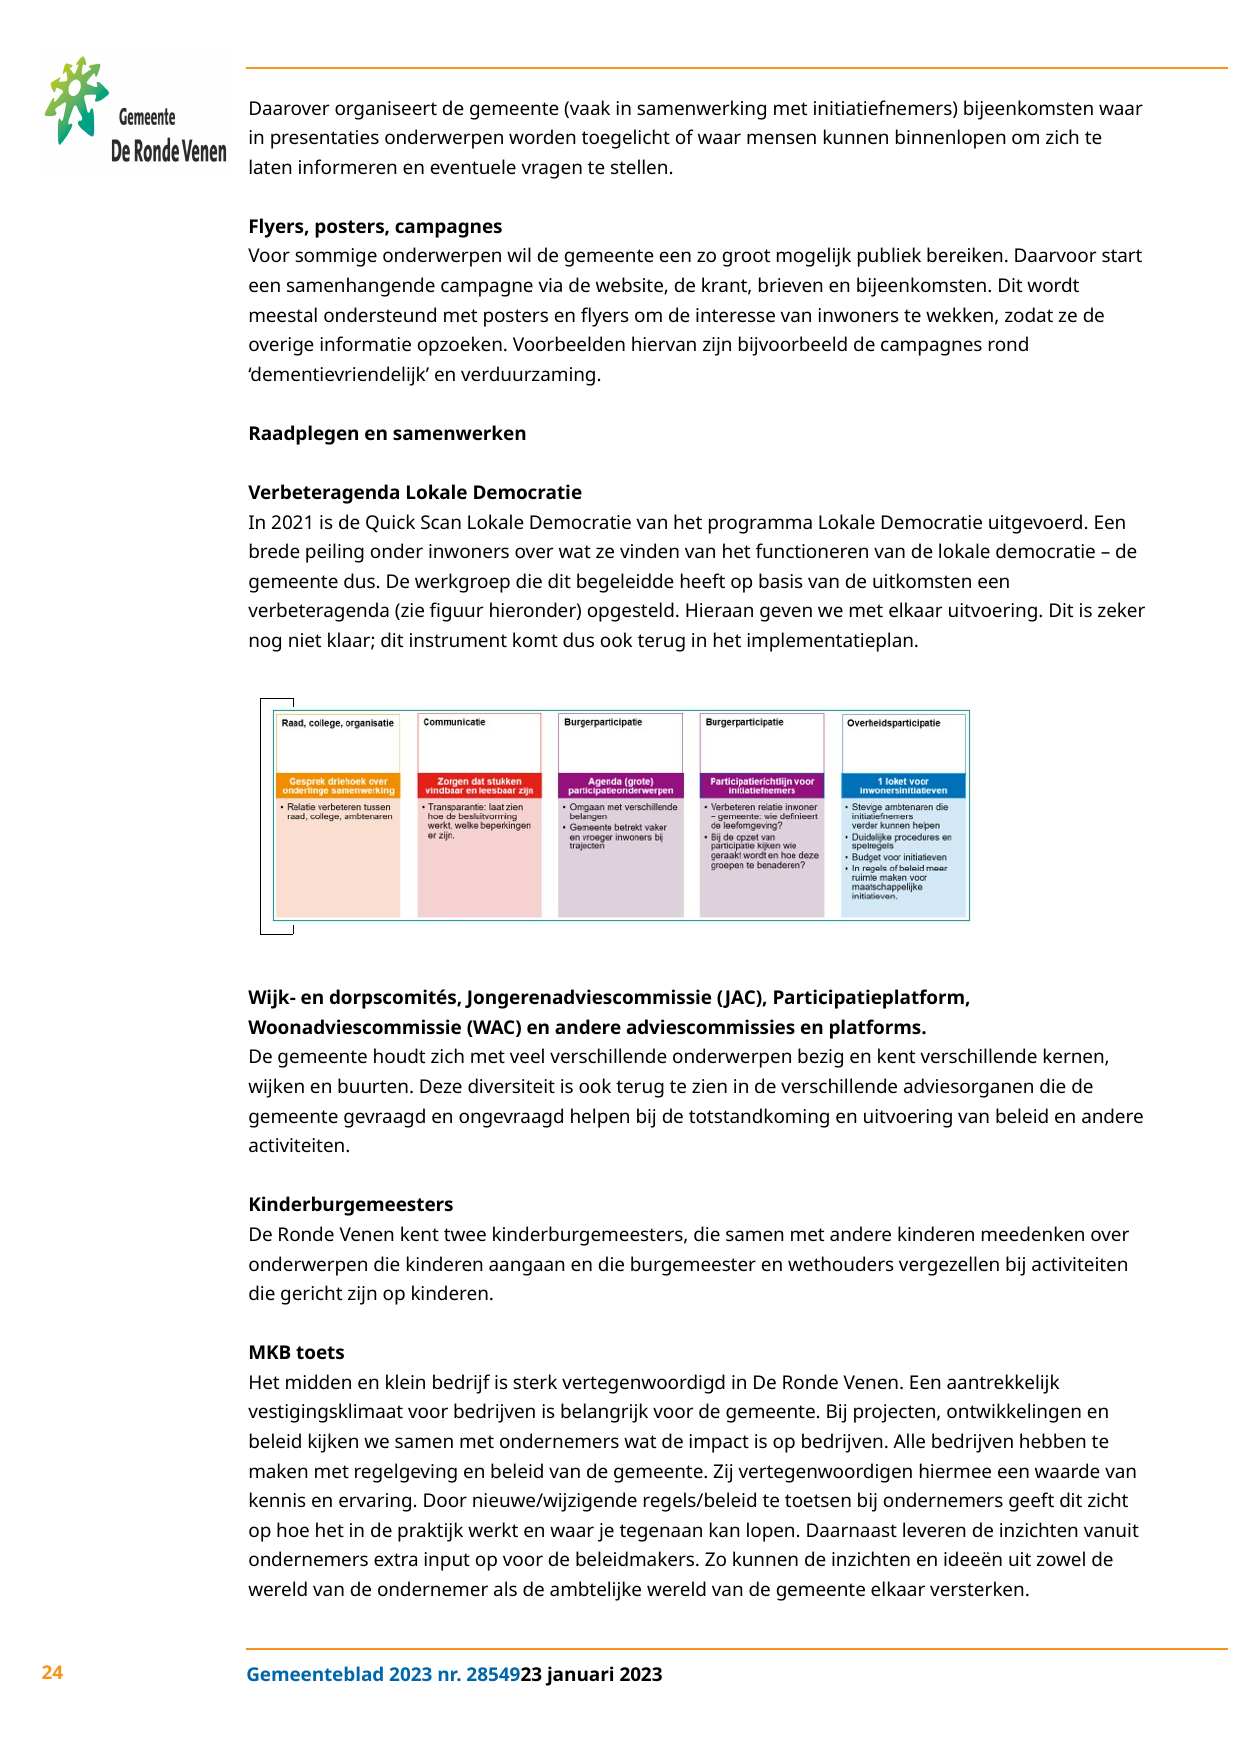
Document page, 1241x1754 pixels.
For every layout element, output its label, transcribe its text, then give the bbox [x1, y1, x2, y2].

picture [41, 47, 231, 172]
text MKB toets [248, 1339, 1152, 1365]
text Voor sommige onderwerpen wil de gemeente een zo groot mogelijk publiek bereiken. Daarvoor start een samenhangende campagne via de website, de krant, brieven en bijeenkomsten. Dit wordt meestal ondersteund met posters en flyers om de interesse van inwoners te wekken, zodat ze de overige informatie opzoeken. Voorbeelden hiervan zijn bijvoorbeeld de campagnes rond ‘dementievriendelijk’ en verduurzaming. [248, 243, 1152, 387]
text De gemeente houdt zich met veel verschillende onderwerpen bezig en kent verschillende kernen, wijken en buurten. Deze diversiteit is ook terug te zien in de verschillende adviesorganen die de gemeente gevraagd en ongevraagd helpen bij de totstandkoming en uitvoering van beleid en andere activiteiten. [248, 1044, 1152, 1158]
text Wijk- en dorpscomités, Jongerenadviescommissie (JAC), Participatieplatform, Woonadviescommissie (WAC) en andere adviescommissies en platforms. [248, 984, 1152, 1040]
text Flyers, posters, campagnes [248, 213, 1152, 239]
text De Ronde Venen kent twee kinderburgemeesters, die samen met andere kinderen meedenken over onderwerpen die kinderen aangaan en die burgemeester en wethouders vergezellen bij activiteiten die gericht zijn op kinderen. [248, 1221, 1152, 1306]
text Daarover organiseert de gemeente (vaak in samenwerking met initiatiefnemers) bijeenkomsten waar in presentaties onderwerpen worden toegelicht of waar mensen kunnen binnenlopen om zich te laten informeren en eventuele vragen te stellen. [248, 95, 1152, 180]
text Verbeteragenda Lokale Democratie [248, 479, 1152, 505]
picture [268, 707, 977, 925]
text In 2021 is de Quick Scan Lokale Democratie van het programma Lokale Democratie uitgevoerd. Een brede peiling onder inwoners over wat ze vinden van het functioneren van de lokale democratie – de gemeente dus. De werkgroep die dit begeleidde heeft op basis van de uitkomsten een verbeteragenda (zie figuur hieronder) opgesteld. Hieraan geven we met elkaar uitvoering. Dit is zeker nog niet klaar; dit instrument komt dus ook terug in het implementatieplan. [248, 509, 1152, 653]
text Kinderburgemeesters [248, 1192, 1152, 1217]
text Het midden en klein bedrijf is sterk vertegenwoordigd in De Ronde Venen. Een aantrekkelijk vestigingsklimaat voor bedrijven is belangrijk voor de gemeente. Bij projecten, ontwikkelingen en beleid kijken we samen met ondernemers wat de impact is op bedrijven. Alle bedrijven hebben te maken met regelgeving en beleid van de gemeente. Zij vertegenwoordigen hiermee een waarde van kennis en ervaring. Door nieuwe/wijzigende regels/beleid te toetsen bij ondernemers geeft dit zicht op hoe het in de praktijk werkt en waar je tegenaan kan lopen. Daarnaast leveren de inzichten vanuit ondernemers extra input op voor de beleidmakers. Zo kunnen de inzichten en ideeën uit zowel de wereld van de ondernemer als de ambtelijke wereld van de gemeente elkaar versterken. [248, 1369, 1152, 1602]
text Raadplegen en samenwerken [248, 420, 1152, 446]
